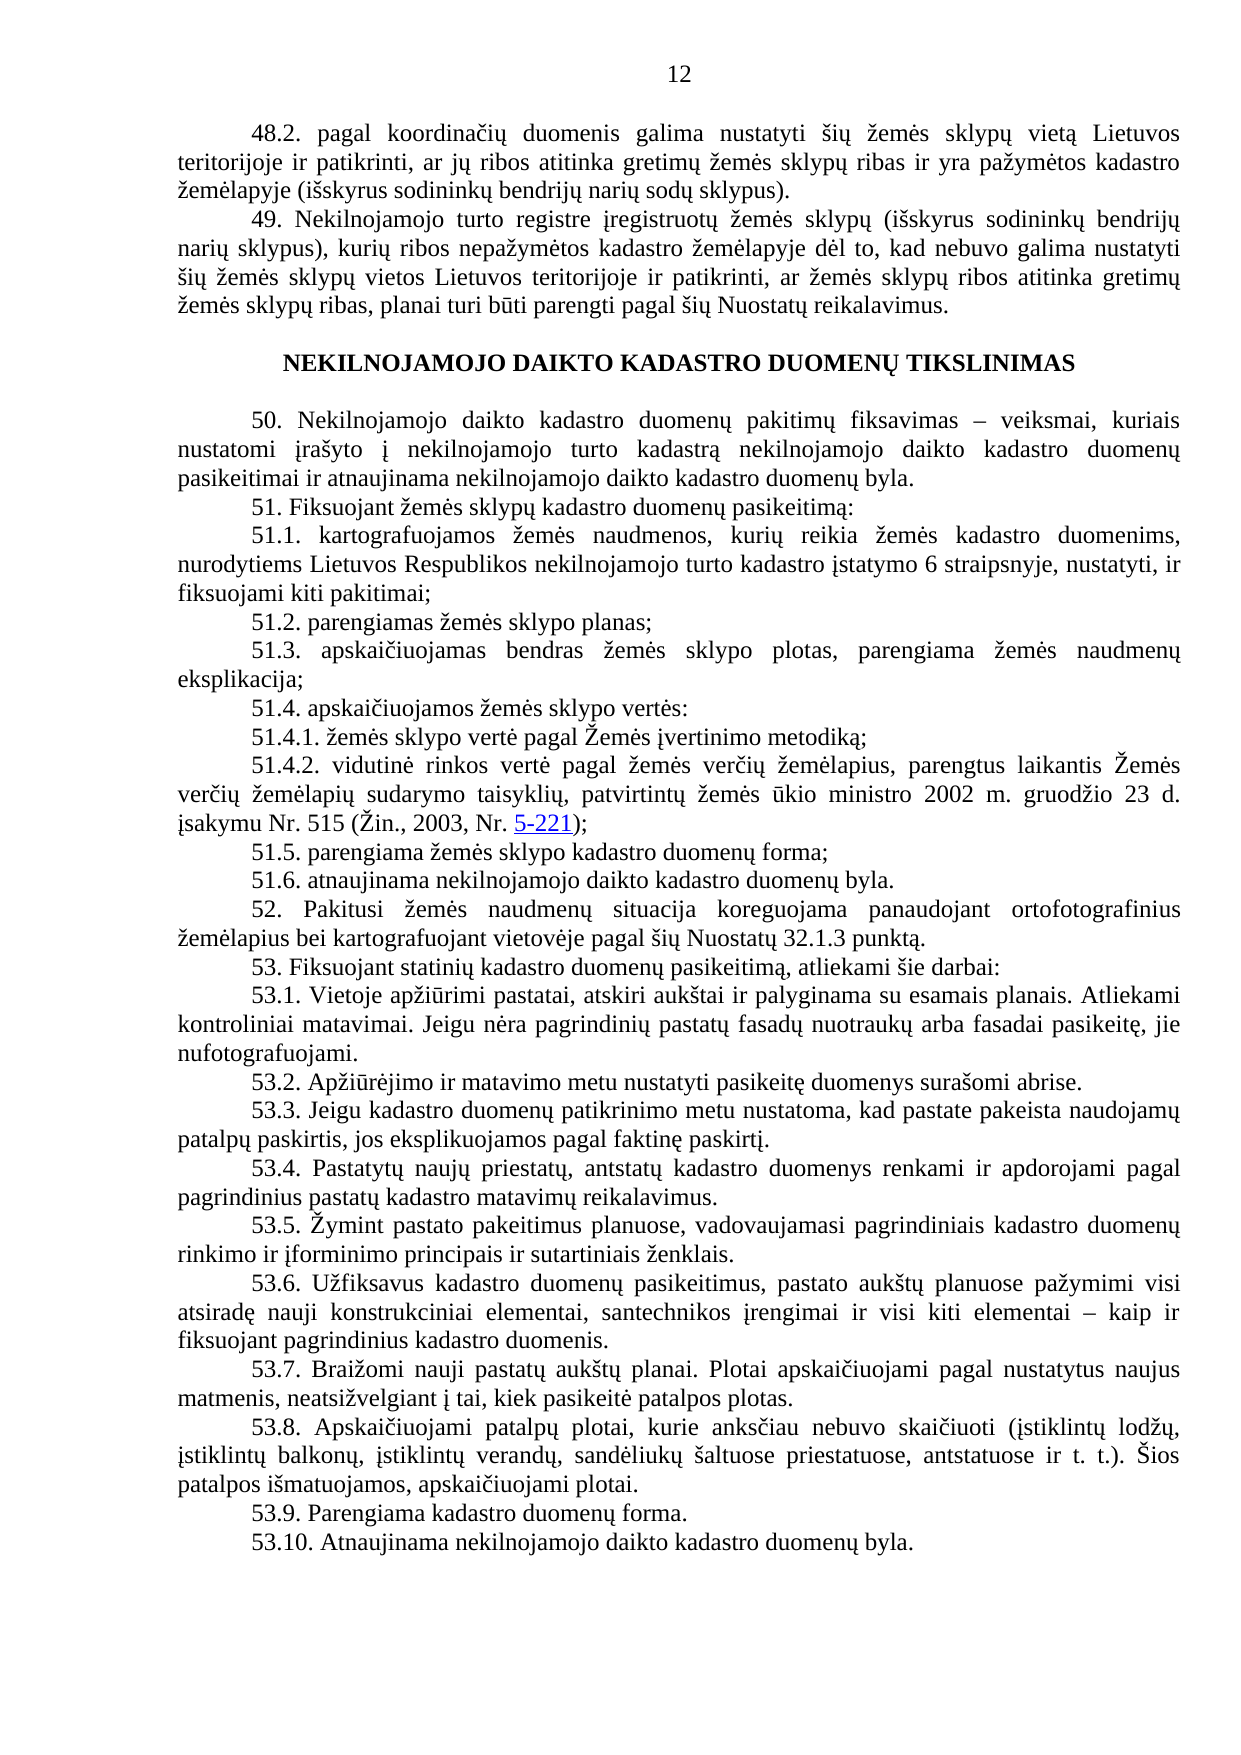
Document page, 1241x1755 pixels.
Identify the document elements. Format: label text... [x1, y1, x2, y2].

text 53. Fiksuojant statinių kadastro duomenų pasikeitimą, atliekami šie darbai: [177, 952, 1181, 981]
text 49. Nekilnojamojo turto registre įregistruotų žemės sklypų (išskyrus sodininkų bendrijų narių sklypus), kurių ribos nepažymėtos kadastro žemėlapyje dėl to, kad nebuvo galima nustatyti šių žemės sklypų vietos Lietuvos teritorijoje ir patikrinti, ar žemės sklypų ribos atitinka gretimų žemės sklypų ribas, planai turi būti parengti pagal šių Nuostatų reikalavimus. [177, 204, 1181, 319]
text 51.4.1. žemės sklypo vertė pagal Žemės įvertinimo metodiką; [177, 722, 1181, 751]
text 51.5. parengiama žemės sklypo kadastro duomenų forma; [177, 837, 1181, 866]
text 48.2. pagal koordinačių duomenis galima nustatyti šių žemės sklypų vietą Lietuvos teritorijoje ir patikrinti, ar jų ribos atitinka gretimų žemės sklypų ribas ir yra pažymėtos kadastro žemėlapyje (išskyrus sodininkų bendrijų narių sodų sklypus). [177, 118, 1181, 204]
text 50. Nekilnojamojo daikto kadastro duomenų pakitimų fiksavimas – veiksmai, kuriais nustatomi įrašyto į nekilnojamojo turto kadastrą nekilnojamojo daikto kadastro duomenų pasikeitimai ir atnaujinama nekilnojamojo daikto kadastro duomenų byla. [177, 406, 1181, 492]
text 51.2. parengiamas žemės sklypo planas; [177, 607, 1181, 636]
text 53.7. Braižomi nauji pastatų aukštų planai. Plotai apskaičiuojami pagal nustatytus naujus matmenis, neatsižvelgiant į tai, kiek pasikeitė patalpos plotas. [177, 1354, 1181, 1412]
subtitle Nekilnojamojo daikto kadastro duomenų tikslinimas [177, 348, 1181, 377]
text 53.10. Atnaujinama nekilnojamojo daikto kadastro duomenų byla. [177, 1527, 1181, 1556]
text 52. Pakitusi žemės naudmenų situacija koreguojama panaudojant ortofotografinius žemėlapius bei kartografuojant vietovėje pagal šių Nuostatų 32.1.3 punktą. [177, 894, 1181, 952]
text 51.6. atnaujinama nekilnojamojo daikto kadastro duomenų byla. [177, 866, 1181, 894]
text 53.3. Jeigu kadastro duomenų patikrinimo metu nustatoma, kad pastate pakeista naudojamų patalpų paskirtis, jos eksplikuojamos pagal faktinę paskirtį. [177, 1096, 1181, 1153]
text 51.1. kartografuojamos žemės naudmenos, kurių reikia žemės kadastro duomenims, nurodytiems Lietuvos Respublikos nekilnojamojo turto kadastro įstatymo 6 straipsnyje, nustatyti, ir fiksuojami kiti pakitimai; [177, 521, 1181, 607]
text 53.6. Užfiksavus kadastro duomenų pasikeitimus, pastato aukštų planuose pažymimi visi atsiradę nauji konstrukciniai elementai, santechnikos įrengimai ir visi kiti elementai – kaip ir fiksuojant pagrindinius kadastro duomenis. [177, 1268, 1181, 1354]
text 51. Fiksuojant žemės sklypų kadastro duomenų pasikeitimą: [177, 492, 1181, 521]
text 53.9. Parengiama kadastro duomenų forma. [177, 1498, 1181, 1527]
text 51.4. apskaičiuojamos žemės sklypo vertės: [177, 693, 1181, 722]
text 53.8. Apskaičiuojami patalpų plotai, kurie anksčiau nebuvo skaičiuoti (įstiklintų lodžų, įstiklintų balkonų, įstiklintų verandų, sandėliukų šaltuose priestatuose, antstatuose ir t. t.). Šios patalpos išmatuojamos, apskaičiuojami plotai. [177, 1412, 1181, 1498]
text 53.2. Apžiūrėjimo ir matavimo metu nustatyti pasikeitę duomenys surašomi abrise. [177, 1067, 1181, 1096]
text 53.1. Vietoje apžiūrimi pastatai, atskiri aukštai ir palyginama su esamais planais. Atliekami kontroliniai matavimai. Jeigu nėra pagrindinių pastatų fasadų nuotraukų arba fasadai pasikeitę, jie nufotografuojami. [177, 981, 1181, 1067]
text 53.4. Pastatytų naujų priestatų, antstatų kadastro duomenys renkami ir apdorojami pagal pagrindinius pastatų kadastro matavimų reikalavimus. [177, 1153, 1181, 1211]
text 53.5. Žymint pastato pakeitimus planuose, vadovaujamasi pagrindiniais kadastro duomenų rinkimo ir įforminimo principais ir sutartiniais ženklais. [177, 1211, 1181, 1268]
text 51.4.2. vidutinė rinkos vertė pagal žemės verčių žemėlapius, parengtus laikantis Žemės verčių žemėlapių sudarymo taisyklių, patvirtintų žemės ūkio ministro 2002 m. gruodžio 23 d. įsakymu Nr. 515 (Žin., 2003, Nr. 5-221); [177, 751, 1181, 837]
text 51.3. apskaičiuojamas bendras žemės sklypo plotas, parengiama žemės naudmenų eksplikacija; [177, 636, 1181, 693]
